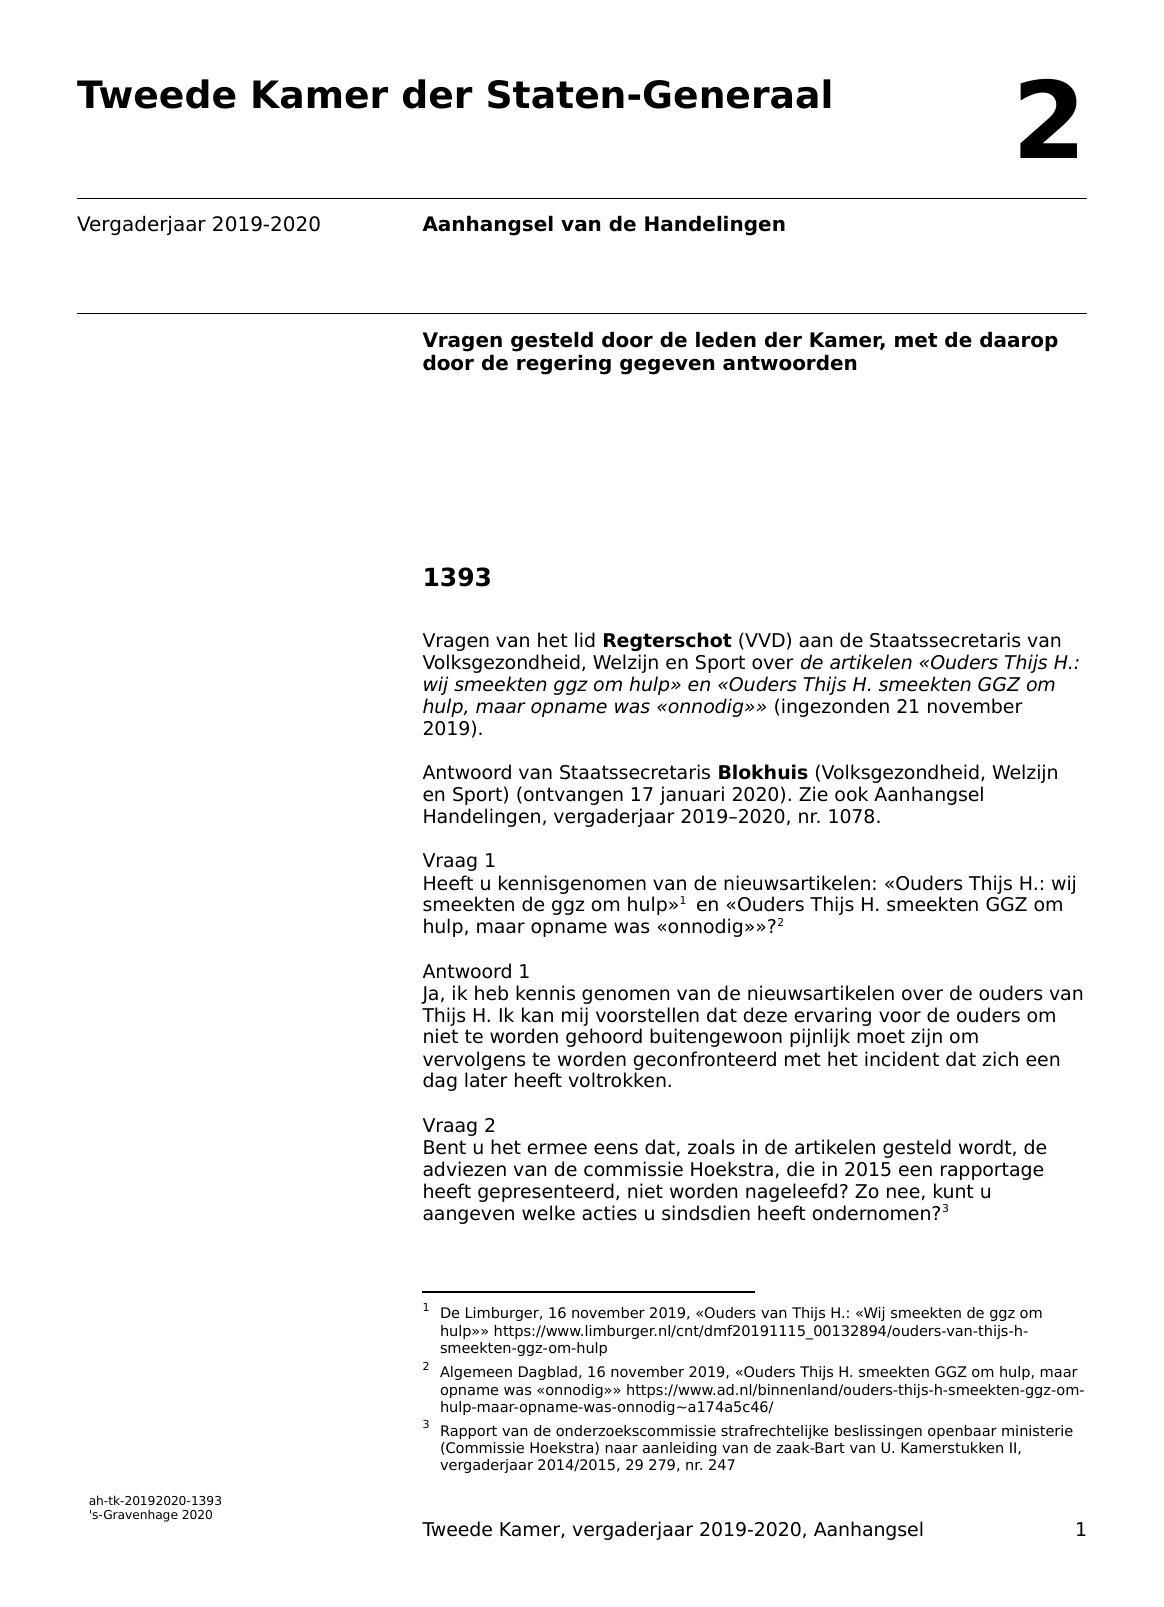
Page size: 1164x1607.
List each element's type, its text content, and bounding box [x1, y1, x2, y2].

text Vraag 1 [422, 850, 1087, 872]
text De Limburger, 16 november 2019, «Ouders van Thijs H.: «Wij smeekten de ggz om hulp»» https://www.limburger.nl/cnt/dmf20191115_00132894/ouders-van-thijs-h-smeekten-ggz-om-hulp [422, 1301, 1087, 1357]
text Vraag 2 [422, 1114, 1087, 1137]
text Antwoord van Staatssecretaris Blokhuis (Volksgezondheid, Welzijn en Sport) (ontvangen 17 januari 2020). Zie ook Aanhangsel Handelingen, vergaderjaar 2019–2020, nr. 1078. [422, 762, 1087, 828]
table_cell Vragen gesteld door de leden der Kamer, met de daarop door de regering gegeven antwoorden [422, 314, 1087, 375]
table_header 2 [886, 59, 1087, 198]
text Vragen van het lid Regterschot (VVD) aan de Staatssecretaris van Volksgezondheid, Welzijn en Sport over de artikelen «Ouders Thijs H.: wij smeekten ggz om hulp» en «Ouders Thijs H. smeekten GGZ om hulp, maar opname was «onnodig»» (ingezonden 21 november 2019). [422, 630, 1087, 740]
text 's-Gravenhage 2020 [88, 1508, 323, 1522]
text 1393 [422, 563, 1087, 592]
text Antwoord 1 [422, 961, 1087, 982]
text Algemeen Dagblad, 16 november 2019, «Ouders Thijs H. smeekten GGZ om hulp, maar opname was «onnodig»» https://www.ad.nl/binnenland/ouders-thijs-h-smeekten-ggz-om-hulp-maar-opname-was-onnodig~a174a5c46/ [422, 1360, 1087, 1416]
table_cell Aanhangsel van de Handelingen [422, 199, 1087, 313]
table_cell Vergaderjaar 2019-2020 [77, 199, 422, 313]
text Heeft u kennisgenomen van de nieuwsartikelen: «Ouders Thijs H.: wij smeekten de ggz om hulp» en «Ouders Thijs H. smeekten GGZ om hulp, maar opname was «onnodig»»? [422, 872, 1087, 938]
table_header Tweede Kamer der Staten-Generaal [77, 59, 886, 198]
text Bent u het ermee eens dat, zoals in de artikelen gesteld wordt, de adviezen van de commissie Hoekstra, die in 2015 een rapportage heeft gepresenteerd, niet worden nageleefd? Zo nee, kunt u aangeven welke acties u sindsdien heeft ondernomen? [422, 1137, 1087, 1224]
table_cell [77, 314, 422, 375]
text Rapport van de onderzoekscommissie strafrechtelijke beslissingen openbaar ministerie (Commissie Hoekstra) naar aanleiding van de zaak-Bart van U. Kamerstukken II, vergaderjaar 2014/2015, 29 279, nr. 247 [422, 1418, 1087, 1474]
text Ja, ik heb kennis genomen van de nieuwsartikelen over de ouders van Thijs H. Ik kan mij voorstellen dat deze ervaring voor de ouders om niet te worden gehoord buitengewoon pijnlijk moet zijn om vervolgens te worden geconfronteerd met het incident dat zich een dag later heeft voltrokken. [422, 982, 1087, 1092]
text ah-tk-20192020-1393 [88, 1494, 323, 1508]
